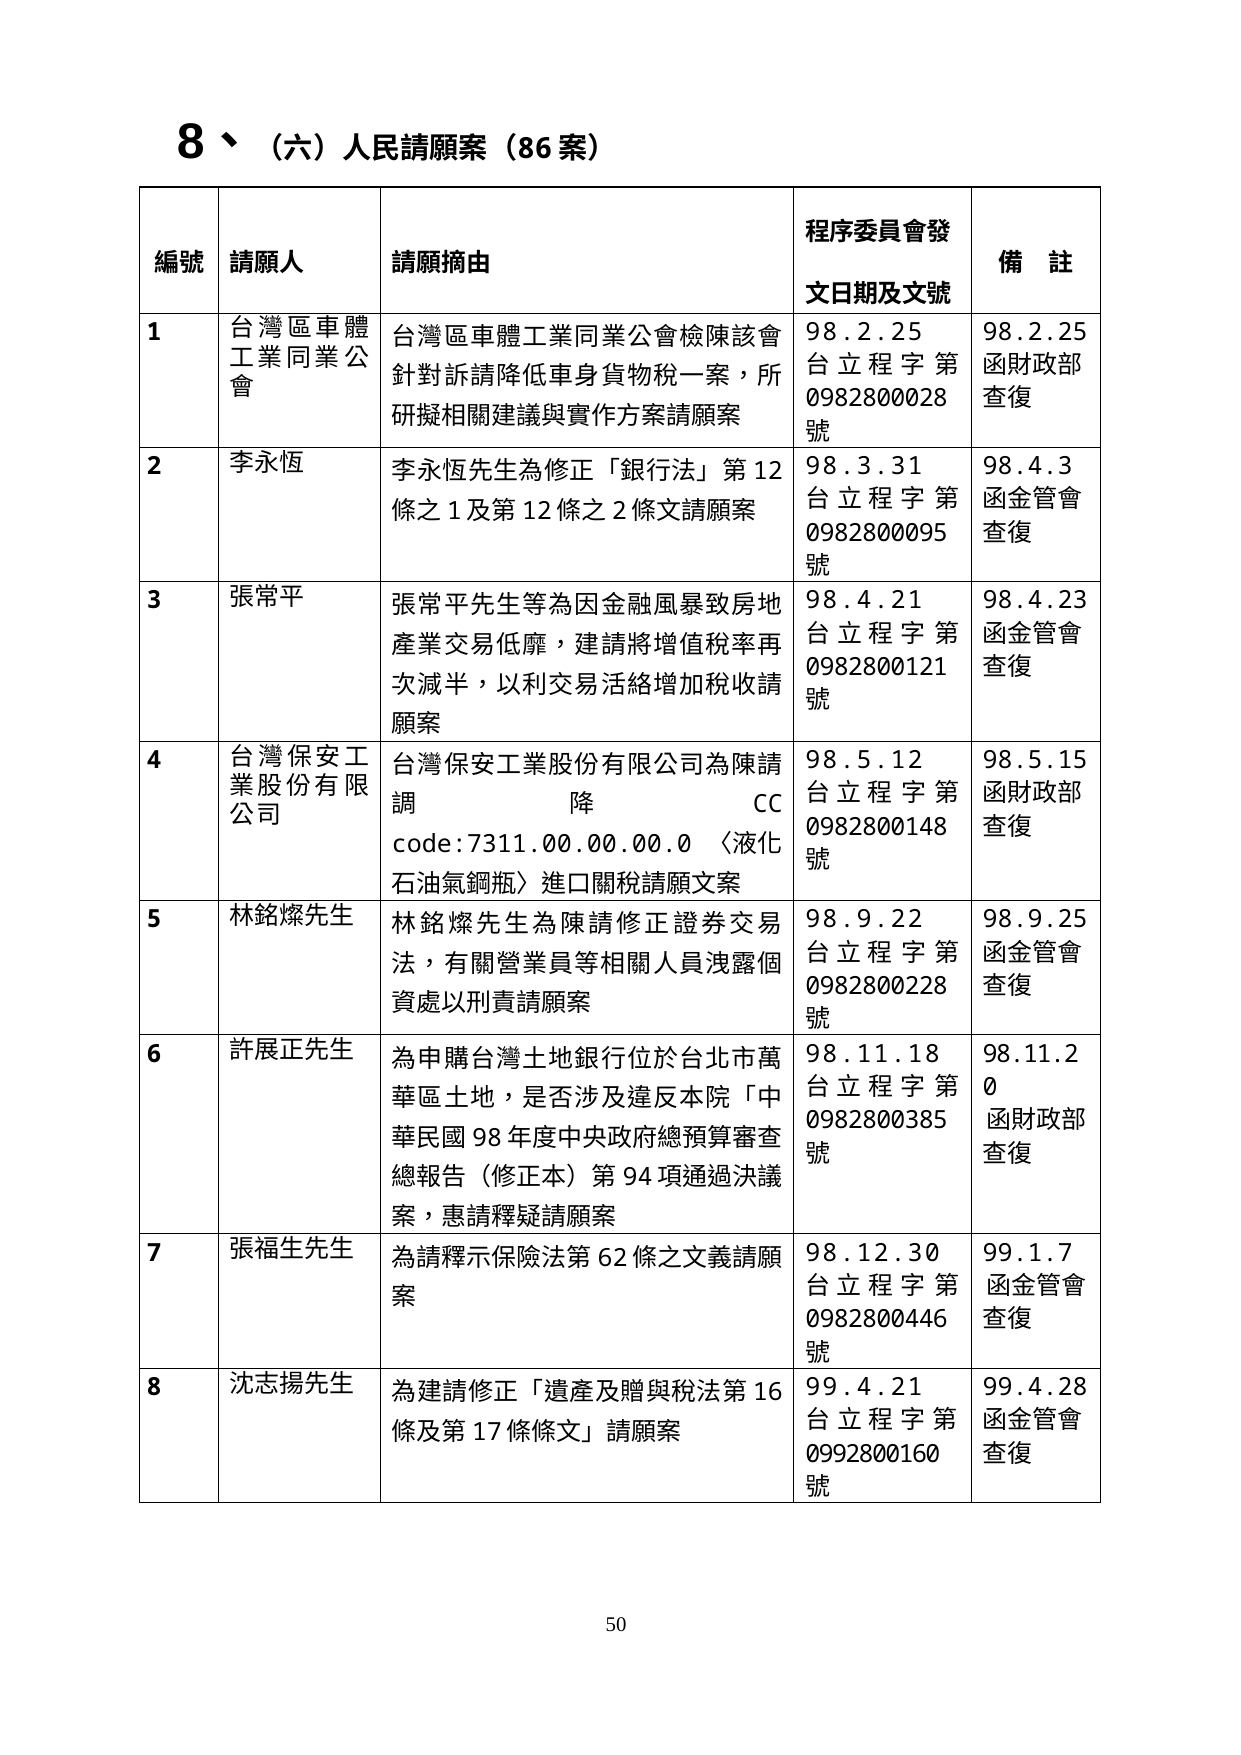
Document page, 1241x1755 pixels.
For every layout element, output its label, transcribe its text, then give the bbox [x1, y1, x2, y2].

table_cell 台灣區車體工業同業公會檢陳該會針對訴請降低車身貨物稅一案，所研擬相關建議與實作方案請願案 [381, 314, 793, 447]
table_cell 林銘燦先生為陳請修正證券交易法，有關營業員等相關人員洩露個資處以刑責請願案 [381, 901, 793, 1034]
table_cell 為請釋示保險法第62條之文義請願案 [381, 1234, 793, 1368]
table_cell 99.4.21 台立程字第0992800160號 [794, 1369, 971, 1502]
subtitle （六）人民請願案（86案） [133, 117, 1098, 169]
table_cell [140, 901, 218, 1034]
table_cell 98.4.23函金管會 查復 [972, 582, 1100, 741]
table_cell 沈志揚先生 [219, 1369, 380, 1502]
table_cell 98.12.30 台立程字第0982800446號 [794, 1234, 971, 1368]
table_cell 98.11.18 台立程字第0982800385號 [794, 1035, 971, 1233]
table_cell 98.5.12 台立程字第0982800148號 [794, 742, 971, 900]
table_cell 台灣區車體工業同業公會 [219, 314, 380, 447]
table_cell 99.4.28函金管會查復 [972, 1369, 1100, 1502]
table_header 請願人 [219, 188, 380, 312]
table_cell 為申購台灣土地銀行位於台北市萬華區土地，是否涉及違反本院「中華民國98年度中央政府總預算審查總報告（修正本）第94項通過決議案，惠請釋疑請願案 [381, 1035, 793, 1233]
table_header 程序委員會發文日期及文號 [794, 188, 971, 312]
table_cell 98.5.15函財政部 查復 [972, 742, 1100, 900]
table_cell 張常平先生等為因金融風暴致房地產業交易低靡，建請將增值稅率再次減半，以利交易活絡增加稅收請願案 [381, 582, 793, 741]
table_cell [140, 1234, 218, 1368]
table_cell 98.3.31 台立程字第0982800095號 [794, 448, 971, 581]
table_cell 98.9.22 台立程字第0982800228號 [794, 901, 971, 1034]
table_cell 張常平 [219, 582, 380, 741]
table_cell 為建請修正「遺產及贈與稅法第16條及第17條條文」請願案 [381, 1369, 793, 1502]
table_cell 台灣保安工業股份有限公司為陳請調降CC code:7311.00.00.00.0 〈液化石油氣鋼瓶〉進口關稅請願文案 [381, 742, 793, 900]
table_header 請願摘由 [381, 188, 793, 312]
table_cell [140, 314, 218, 447]
table_header 編號 [140, 188, 218, 312]
table_cell 台灣保安工業股份有限公司 [219, 742, 380, 900]
table_cell 99.1.7 函金管會 查復 [972, 1234, 1100, 1368]
table_cell 許展正先生 [219, 1035, 380, 1233]
table_cell [140, 1369, 218, 1502]
table_cell 李永恆 [219, 448, 380, 581]
table_cell 98.4.3 函金管會 查復 [972, 448, 1100, 581]
table_header 備 註 [972, 188, 1100, 312]
table_cell 李永恆先生為修正「銀行法」第12條之1及第12條之2條文請願案 [381, 448, 793, 581]
table_cell 98.9.25函金管會 查復 [972, 901, 1100, 1034]
table_cell [140, 1035, 218, 1233]
table_cell 林銘燦先生 [219, 901, 380, 1034]
table_cell 98.4.21 台立程字第0982800121號 [794, 582, 971, 741]
table_cell 98.11.20 函財政部 查復 [972, 1035, 1100, 1233]
table_cell [140, 448, 218, 581]
table_cell [140, 742, 218, 900]
table_cell 98.2.25 函財政部 查復 [972, 314, 1100, 447]
table_cell 張福生先生 [219, 1234, 380, 1368]
table_cell 98.2.25 台立程字第0982800028號 [794, 314, 971, 447]
table_cell [140, 582, 218, 741]
